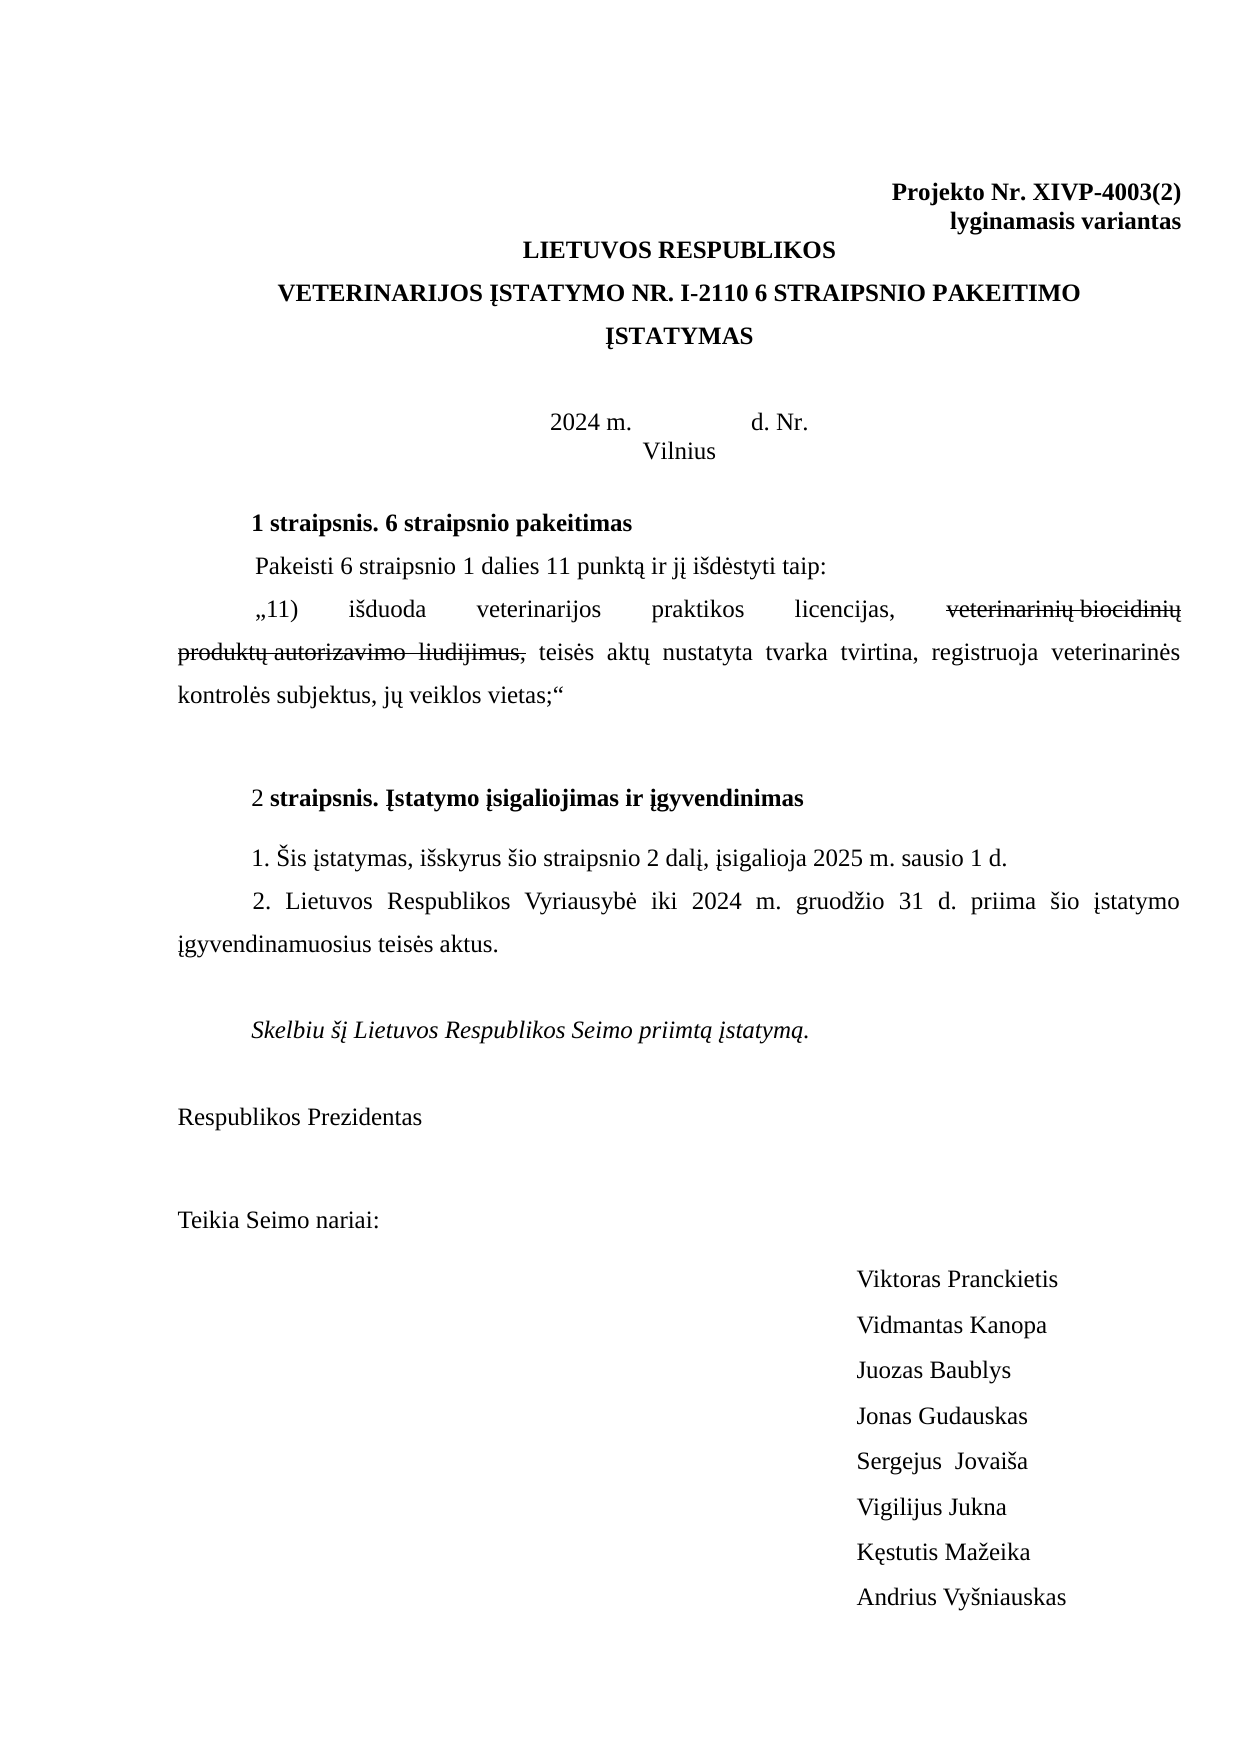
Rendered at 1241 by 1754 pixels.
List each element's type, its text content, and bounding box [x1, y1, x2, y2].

text Teikia Seimo nariai: [177, 1205, 1181, 1233]
text Sergejus Jovaiša [177, 1446, 1181, 1475]
text 2. Lietuvos Respublikos Vyriausybė iki 2024 m. gruodžio 31 d. priima šio įstatymo įgyvendinamuosius teisės aktus. [177, 886, 1181, 958]
text Juozas Baublys [177, 1355, 1181, 1384]
text Projekto Nr. XIVP-4003(2) [177, 177, 1181, 206]
text Jonas Gudauskas [177, 1401, 1181, 1429]
text Respublikos Prezidentas [177, 1102, 1181, 1131]
text Viktoras Pranckietis [177, 1264, 1181, 1293]
text lyginamasis variantas [177, 206, 1181, 235]
text Kęstutis Mažeika [177, 1537, 1181, 1566]
text Andrius Vyšniauskas [177, 1582, 1181, 1611]
text LIETUVOS RESPUBLIKOS [177, 235, 1181, 263]
text 2 straipsnis. Įstatymo įsigaliojimas ir įgyvendinimas [177, 783, 1181, 812]
text Vigilijus Jukna [177, 1492, 1181, 1520]
text Skelbiu šį Lietuvos Respublikos Seimo priimtą įstatymą. [177, 1016, 1181, 1044]
text VETERINARIJOS ĮSTATYMO NR. I-2110 6 STRAIPSNIO PAKEITIMO [177, 278, 1181, 307]
text 1. Šis įstatymas, išskyrus šio straipsnio 2 dalį, įsigalioja 2025 m. sausio 1 d. [251, 843, 1181, 872]
text 2024 m. d. Nr. [177, 407, 1181, 436]
text Vidmantas Kanopa [177, 1310, 1181, 1339]
text Vilnius [177, 436, 1181, 465]
text „11) išduoda veterinarijos praktikos licencijas, veterinarinių biocidinių produktų autorizavimo liudijimus, teisės aktų nustatyta tvarka tvirtina, registruoja veterinarinės kontrolės subjektus, jų veiklos vietas;“ [177, 594, 1181, 709]
text 1 straipsnis. 6 straipsnio pakeitimas [177, 508, 1181, 537]
text ĮSTATYMAS [177, 321, 1181, 350]
text Pakeisti 6 straipsnio 1 dalies 11 punktą ir jį išdėstyti taip: [177, 551, 1181, 580]
